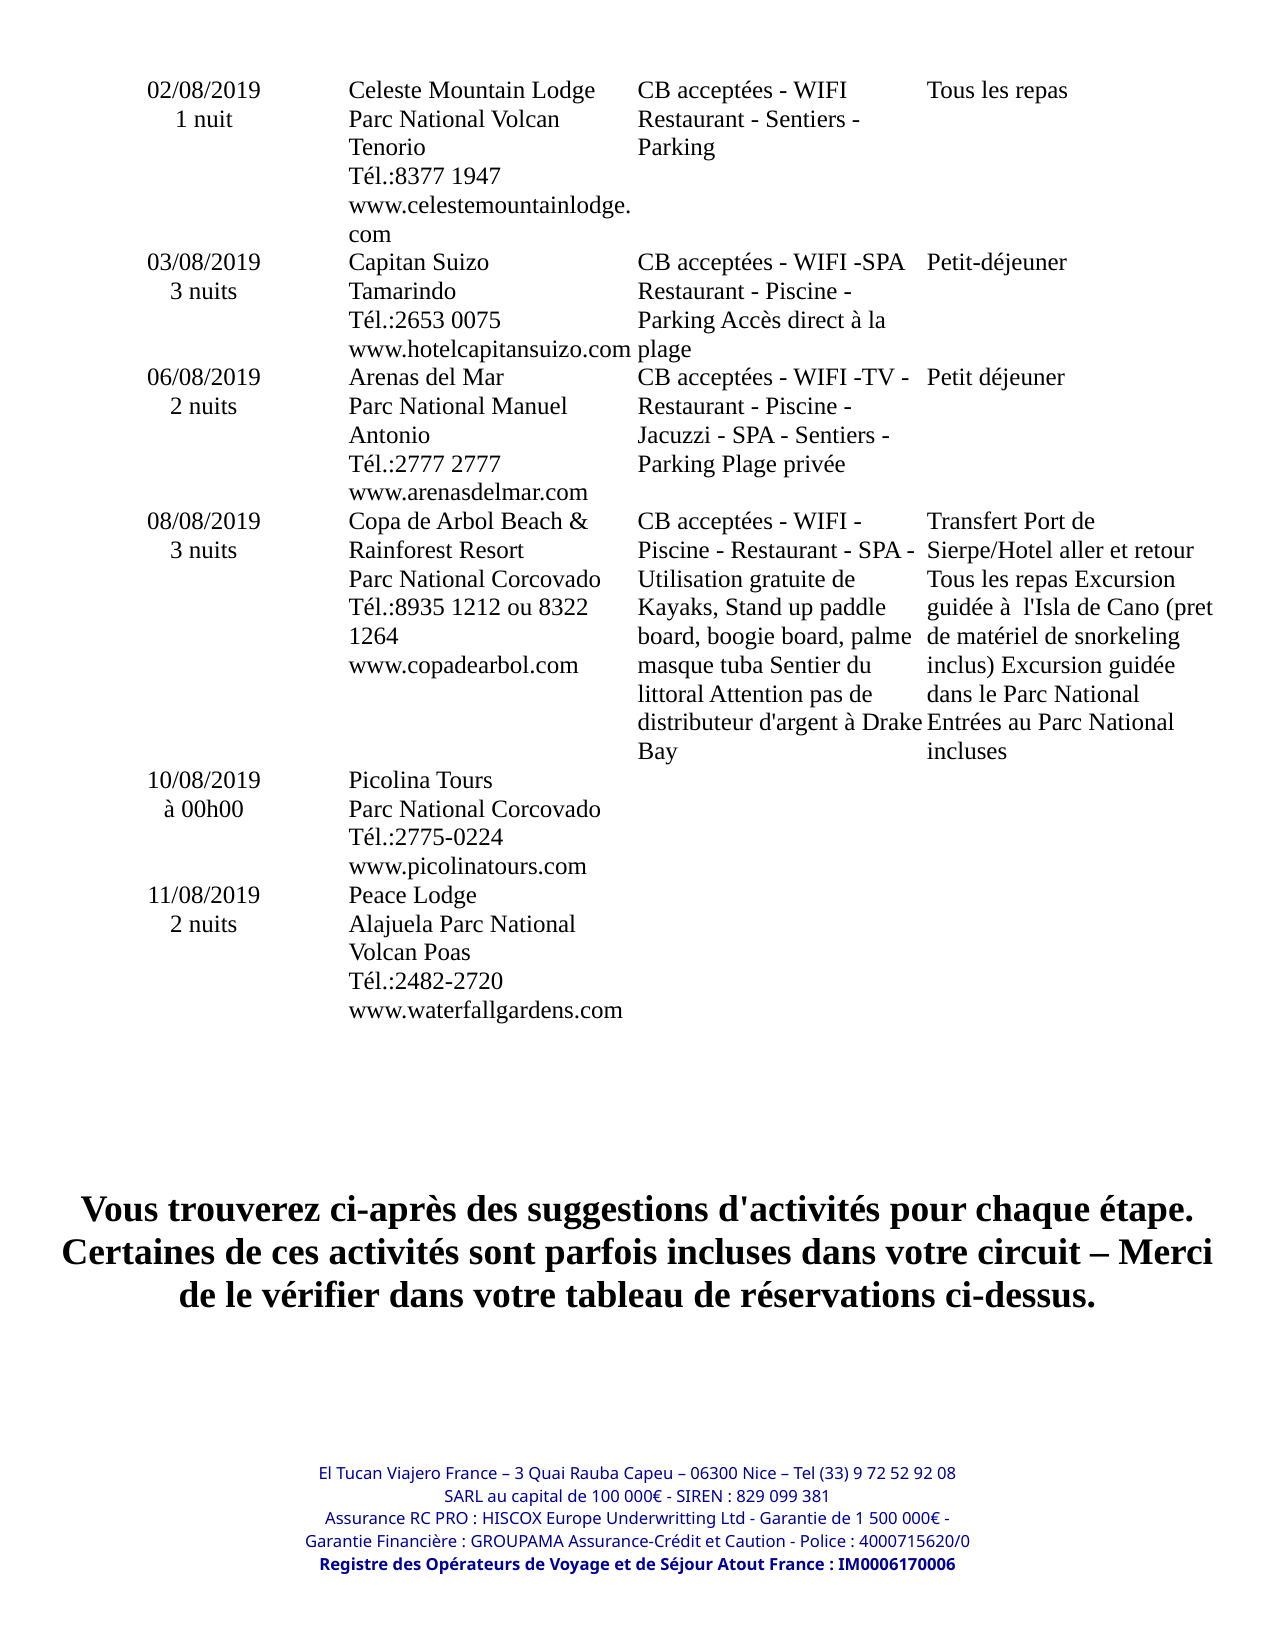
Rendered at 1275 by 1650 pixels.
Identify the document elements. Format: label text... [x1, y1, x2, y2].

table_cell Celeste Mountain Lodge Parc National Volcan Tenorio Tél.:8377 1947 www.celestemountainlodge.com [348, 75, 637, 247]
table_cell Petit déjeuner [927, 363, 1216, 506]
table_cell 11/08/2019 2 nuits [59, 880, 348, 1024]
table_cell 10/08/2019 à 00h00 [59, 765, 348, 880]
table_cell [638, 880, 927, 1024]
table_cell Picolina Tours Parc National Corcovado Tél.:2775-0224 www.picolinatours.com [348, 765, 637, 880]
table_cell CB acceptées - WIFI Restaurant - Sentiers - Parking [638, 75, 927, 247]
table_cell Peace Lodge Alajuela Parc National Volcan Poas Tél.:2482-2720 www.waterfallgardens.com [348, 880, 637, 1024]
table_cell CB acceptées - WIFI - Piscine - Restaurant - SPA - Utilisation gratuite de Kayaks, Stand up paddle board, boogie board, palme masque tuba Sentier du littoral Attention pas de distributeur d'argent à Drake Bay [638, 506, 927, 765]
table_cell [927, 880, 1216, 1024]
table_cell Tous les repas [927, 75, 1216, 247]
table_cell 06/08/2019 2 nuits [59, 363, 348, 506]
table_cell [927, 765, 1216, 880]
table_cell 02/08/2019 1 nuit [59, 75, 348, 247]
table_cell CB acceptées - WIFI -SPA Restaurant - Piscine - Parking Accès direct à la plage [638, 248, 927, 362]
table_cell Transfert Port de Sierpe/Hotel aller et retour Tous les repas Excursion guidée à l'Isla de Cano (pret de matériel de snorkeling inclus) Excursion guidée dans le Parc National Entrées au Parc National incluses [927, 506, 1216, 765]
table_cell [638, 765, 927, 880]
table_cell 03/08/2019 3 nuits [59, 248, 348, 362]
table_cell 08/08/2019 3 nuits [59, 506, 348, 765]
table_cell Arenas del Mar Parc National Manuel Antonio Tél.:2777 2777 www.arenasdelmar.com [348, 363, 637, 506]
table_cell Capitan Suizo Tamarindo Tél.:2653 0075 www.hotelcapitansuizo.com [348, 248, 637, 362]
table_cell Copa de Arbol Beach & Rainforest Resort Parc National Corcovado Tél.:8935 1212 ou 8322 1264 www.copadearbol.com [348, 506, 637, 765]
table_cell Petit-déjeuner [927, 248, 1216, 362]
table_cell CB acceptées - WIFI -TV - Restaurant - Piscine - Jacuzzi - SPA - Sentiers - Parking Plage privée [638, 363, 927, 506]
text Vous trouverez ci-après des suggestions d'activités pour chaque étape. Certaines de ces activités sont parfois incluses dans votre circuit – Merci de le vérifier dans votre tableau de réservations ci-dessus. [59, 1187, 1216, 1316]
